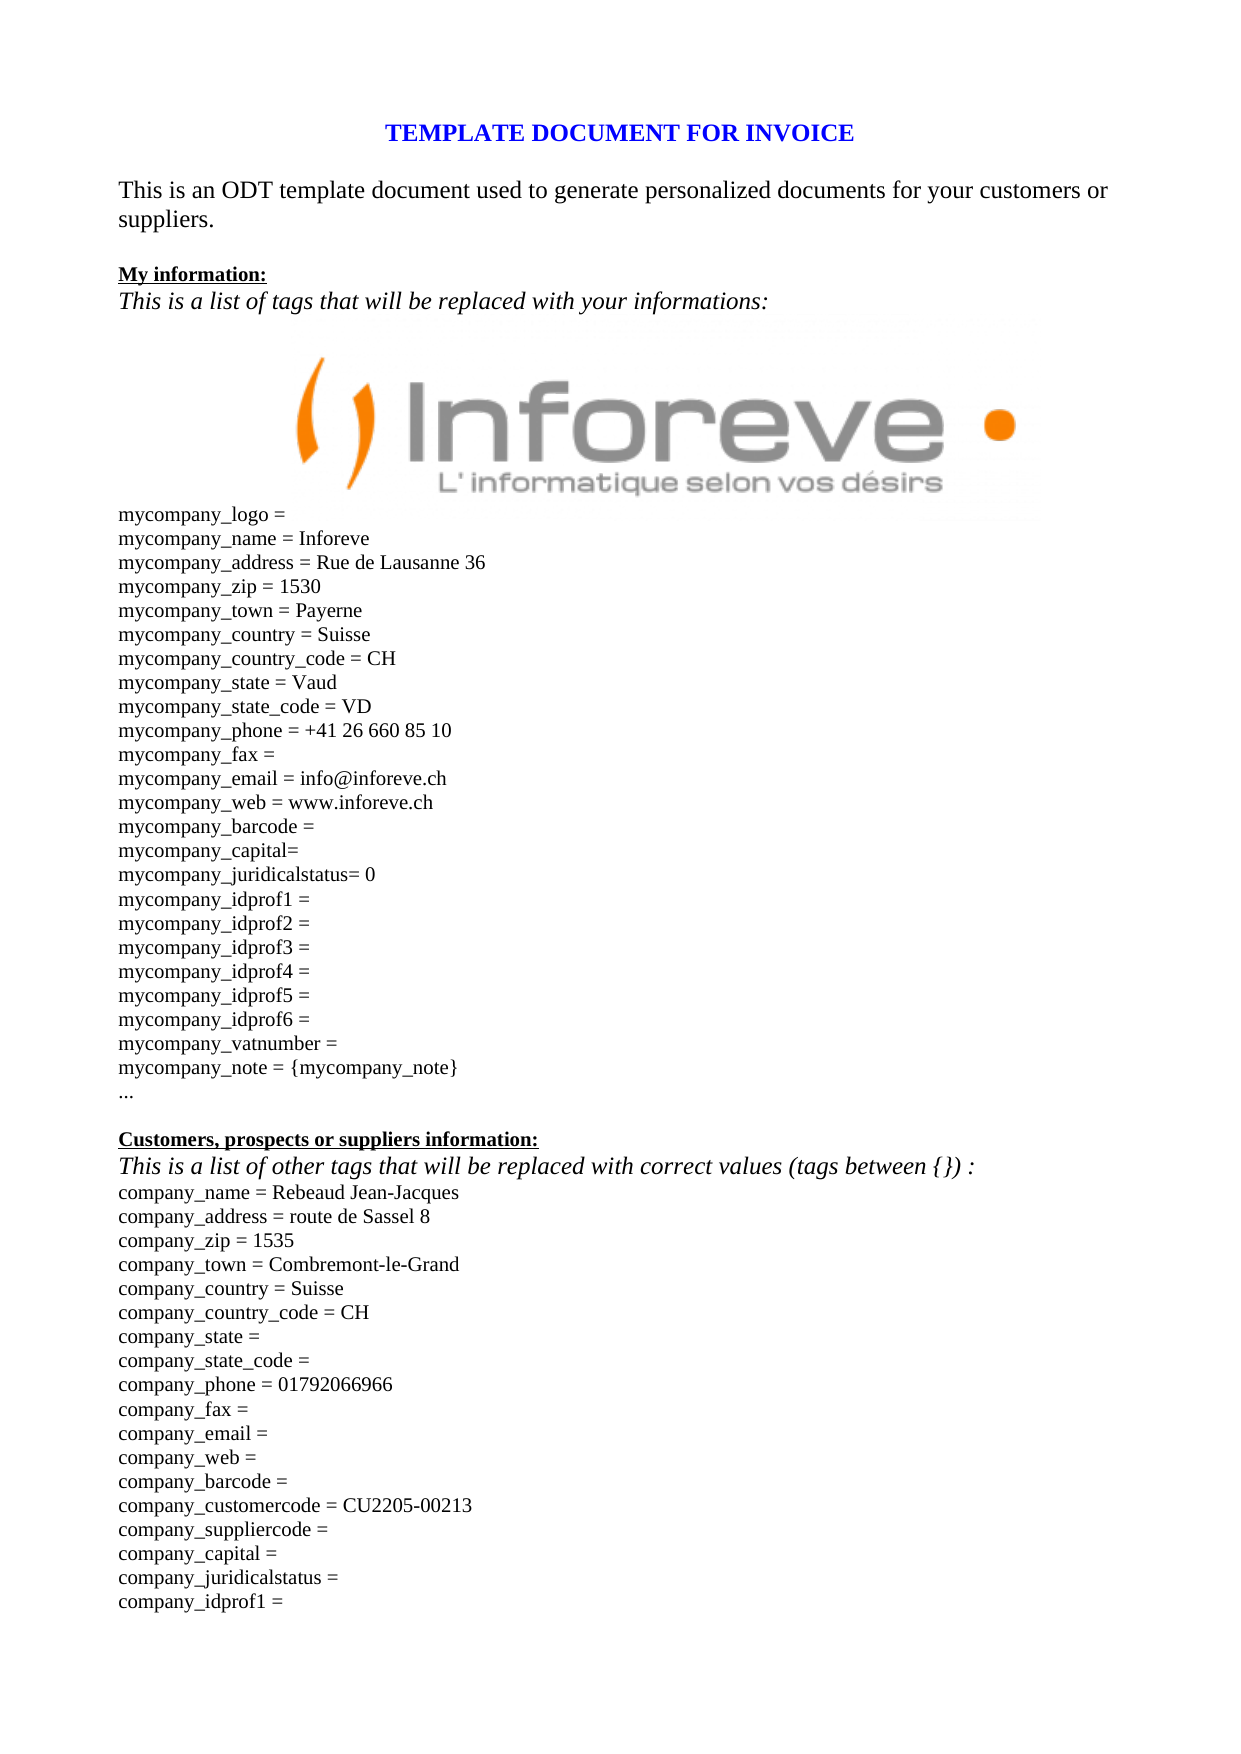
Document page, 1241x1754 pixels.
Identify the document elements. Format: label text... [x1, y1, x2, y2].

text company_phone = 01792066966 [118, 1372, 1122, 1396]
text company_address = route de Sassel 8 [118, 1204, 1122, 1228]
text company_barcode = [118, 1469, 1122, 1493]
text company_customercode = CU2205-00213 [118, 1493, 1122, 1517]
text mycompany_state_code = VD [118, 694, 1122, 718]
text mycompany_idprof2 = [118, 911, 1122, 934]
text company_zip = 1535 [118, 1228, 1122, 1252]
text mycompany_capital= [118, 838, 1122, 862]
text mycompany_juridicalstatus= 0 [118, 862, 1122, 886]
text company_suppliercode = [118, 1517, 1122, 1541]
text mycompany_idprof5 = [118, 983, 1122, 1007]
text This is a list of tags that will be replaced with your informations: [118, 286, 1122, 315]
text company_town = Combremont-le-Grand [118, 1252, 1122, 1276]
text mycompany_town = Payerne [118, 598, 1122, 622]
picture [290, 314, 1041, 521]
text This is a list of other tags that will be replaced with correct values (tags between {}) : [118, 1151, 1122, 1180]
text company_state_code = [118, 1348, 1122, 1372]
text mycompany_country = Suisse [118, 622, 1122, 646]
text mycompany_fax = [118, 742, 1122, 766]
text mycompany_web = www.inforeve.ch [118, 790, 1122, 814]
text mycompany_barcode = [118, 814, 1122, 838]
text mycompany_idprof3 = [118, 934, 1122, 959]
text My information: [118, 262, 1122, 286]
text mycompany_idprof6 = [118, 1007, 1122, 1031]
text mycompany_phone = +41 26 660 85 10 [118, 718, 1122, 742]
text Customers, prospects or suppliers information: [118, 1127, 1122, 1151]
text mycompany_name = Inforeve [118, 526, 1122, 549]
text company_idprof1 = [118, 1589, 1122, 1613]
text ... [118, 1079, 1122, 1103]
text mycompany_state = Vaud [118, 670, 1122, 694]
text mycompany_vatnumber = [118, 1031, 1122, 1055]
text mycompany_logo = [118, 315, 1122, 526]
text mycompany_idprof1 = [118, 886, 1122, 911]
text mycompany_address = Rue de Lausanne 36 [118, 549, 1122, 574]
text mycompany_idprof4 = [118, 959, 1122, 983]
text mycompany_email = info@inforeve.ch [118, 766, 1122, 790]
text company_country = Suisse [118, 1276, 1122, 1300]
text mycompany_note = {mycompany_note} [118, 1055, 1122, 1079]
text mycompany_country_code = CH [118, 646, 1122, 670]
text company_fax = [118, 1396, 1122, 1421]
text mycompany_zip = 1530 [118, 574, 1122, 598]
text This is an ODT template document used to generate personalized documents for your customers or suppliers. [118, 176, 1122, 233]
text company_juridicalstatus = [118, 1565, 1122, 1589]
text company_name = Rebeaud Jean-Jacques [118, 1180, 1122, 1204]
text TEMPLATE DOCUMENT FOR INVOICE [118, 118, 1122, 147]
text company_email = [118, 1421, 1122, 1444]
text company_web = [118, 1444, 1122, 1469]
text company_state = [118, 1324, 1122, 1348]
text company_country_code = CH [118, 1300, 1122, 1324]
text company_capital = [118, 1541, 1122, 1565]
